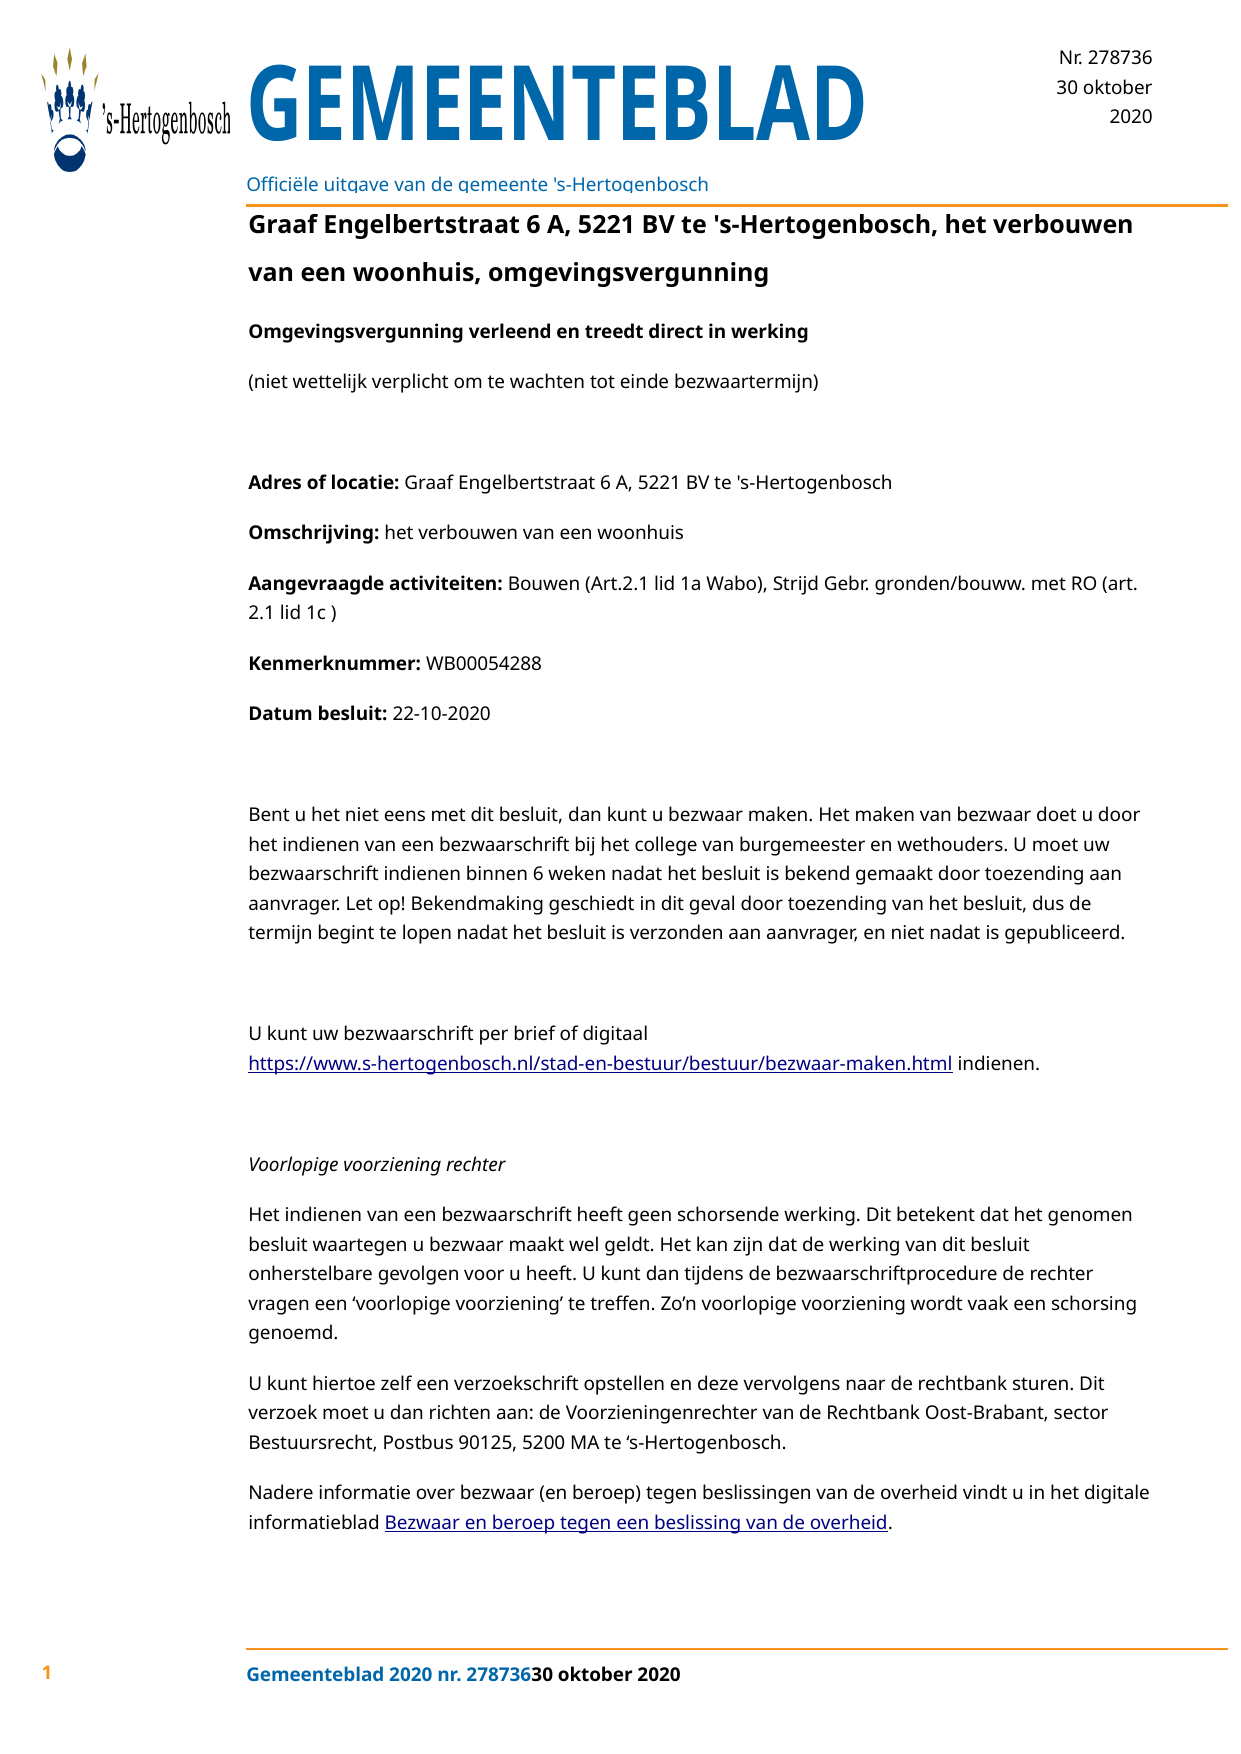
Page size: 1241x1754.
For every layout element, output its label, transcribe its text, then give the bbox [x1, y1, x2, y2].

text Adres of locatie: Graaf Engelbertstraat 6 A, 5221 BV te 's-Hertogenbosch [248, 469, 1152, 495]
text U kunt hiertoe zelf een verzoekschrift opstellen en deze vervolgens naar de rechtbank sturen. Dit verzoek moet u dan richten aan: de Voorzieningenrechter van de Rechtbank Oost-Brabant, sector Bestuursrecht, Postbus 90125, 5200 MA te ‘s-Hertogenbosch. [248, 1370, 1152, 1455]
text Aangevraagde activiteiten: Bouwen (Art.2.1 lid 1a Wabo), Strijd Gebr. gronden/bouww. met RO (art. 2.1 lid 1c ) [248, 570, 1152, 625]
text Datum besluit: 22-10-2020 [248, 700, 1152, 726]
text Omgevingsvergunning verleend en treedt direct in werking [248, 318, 1152, 344]
text Graaf Engelbertstraat 6 A, 5221 BV te 's-Hertogenbosch, het verbouwen van een woonhuis, omgevingsvergunning [248, 207, 1152, 288]
text Het indienen van een bezwaarschrift heeft geen schorsende werking. Dit betekent dat het genomen besluit waartegen u bezwaar maakt wel geldt. Het kan zijn dat de werking van dit besluit onherstelbare gevolgen voor u heeft. U kunt dan tijdens de bezwaarschriftprocedure de rechter vragen een ‘voorlopige voorziening’ te treffen. Zo’n voorlopige voorziening wordt vaak een schorsing genoemd. [248, 1201, 1152, 1345]
text Bent u het niet eens met dit besluit, dan kunt u bezwaar maken. Het maken van bezwaar doet u door het indienen van een bezwaarschrift bij het college van burgemeester en wethouders. U moet uw bezwaarschrift indienen binnen 6 weken nadat het besluit is bekend gemaakt door toezending aan aanvrager. Let op! Bekendmaking geschiedt in dit geval door toezending van het besluit, dus de termijn begint te lopen nadat het besluit is verzonden aan aanvrager, en niet nadat is gepubliceerd. [248, 801, 1152, 945]
text Nadere informatie over bezwaar (en beroep) tegen beslissingen van de overheid vindt u in het digitale informatieblad Bezwaar en beroep tegen een beslissing van de overheid. [248, 1479, 1152, 1535]
picture [41, 47, 231, 172]
text Voorlopige voorziening rechter [248, 1151, 1152, 1177]
text (niet wettelijk verplicht om te wachten tot einde bezwaartermijn) [248, 368, 1152, 394]
text U kunt uw bezwaarschrift per brief of digitaal https://www.s-hertogenbosch.nl/stad-en-bestuur/bestuur/bezwaar-maken.html indienen. [248, 1020, 1152, 1076]
text Kenmerknummer: WB00054288 [248, 650, 1152, 676]
text Omschrijving: het verbouwen van een woonhuis [248, 519, 1152, 545]
